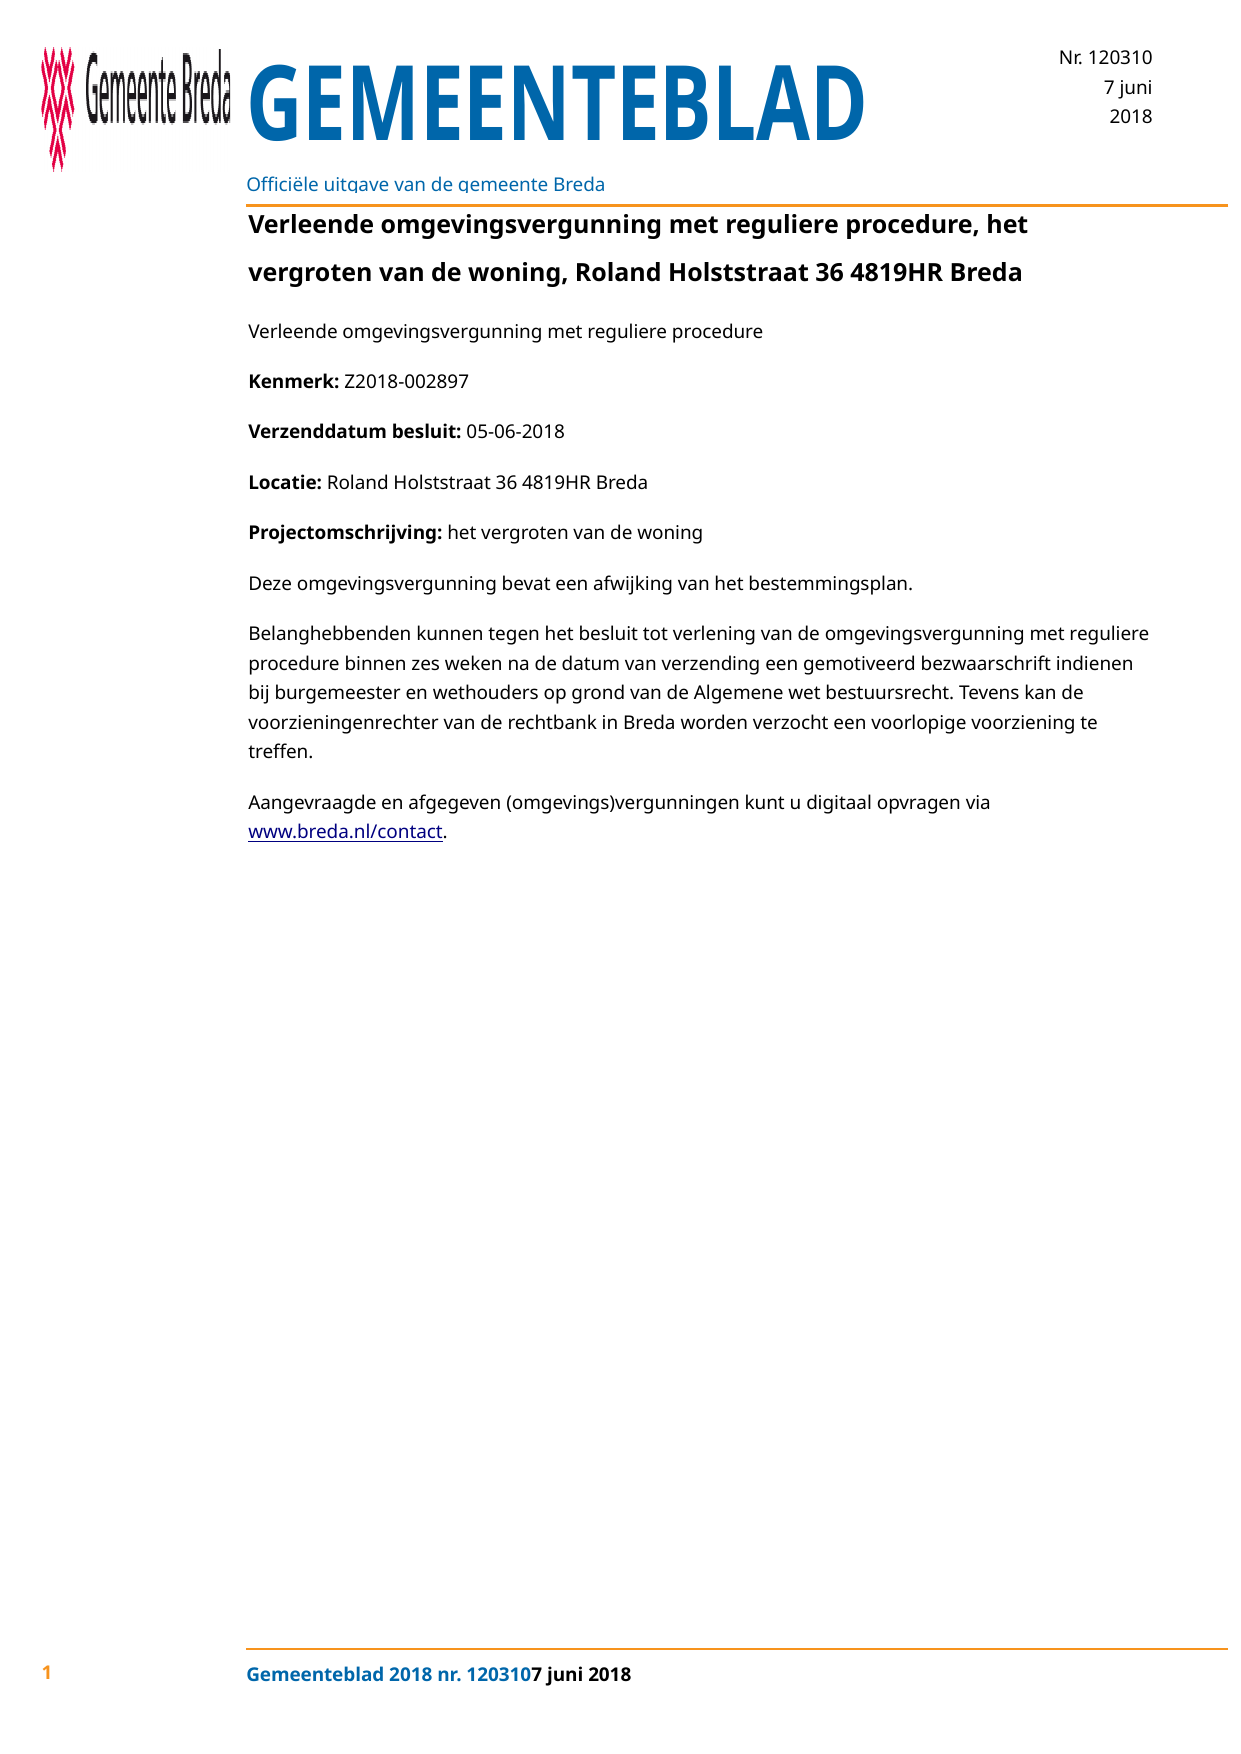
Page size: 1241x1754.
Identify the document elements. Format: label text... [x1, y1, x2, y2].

text Projectomschrijving: het vergroten van de woning [248, 519, 1152, 545]
text Verleende omgevingsvergunning met reguliere procedure, het vergroten van de woning, Roland Holststraat 36 4819HR Breda [248, 207, 1152, 288]
text Kenmerk: Z2018-002897 [248, 368, 1152, 394]
text Verleende omgevingsvergunning met reguliere procedure [248, 318, 1152, 344]
text Aangevraagde en afgegeven (omgevings)vergunningen kunt u digitaal opvragen via www.breda.nl/contact. [248, 789, 1152, 844]
text Deze omgevingsvergunning bevat een afwijking van het bestemmingsplan. [248, 570, 1152, 596]
text Locatie: Roland Holststraat 36 4819HR Breda [248, 469, 1152, 495]
text Verzenddatum besluit: 05-06-2018 [248, 419, 1152, 444]
picture [41, 47, 231, 172]
text Belanghebbenden kunnen tegen het besluit tot verlening van de omgevingsvergunning met reguliere procedure binnen zes weken na de datum van verzending een gemotiveerd bezwaarschrift indienen bij burgemeester en wethouders op grond van de Algemene wet bestuursrecht. Tevens kan de voorzieningenrechter van de rechtbank in Breda worden verzocht een voorlopige voorziening te treffen. [248, 620, 1152, 764]
